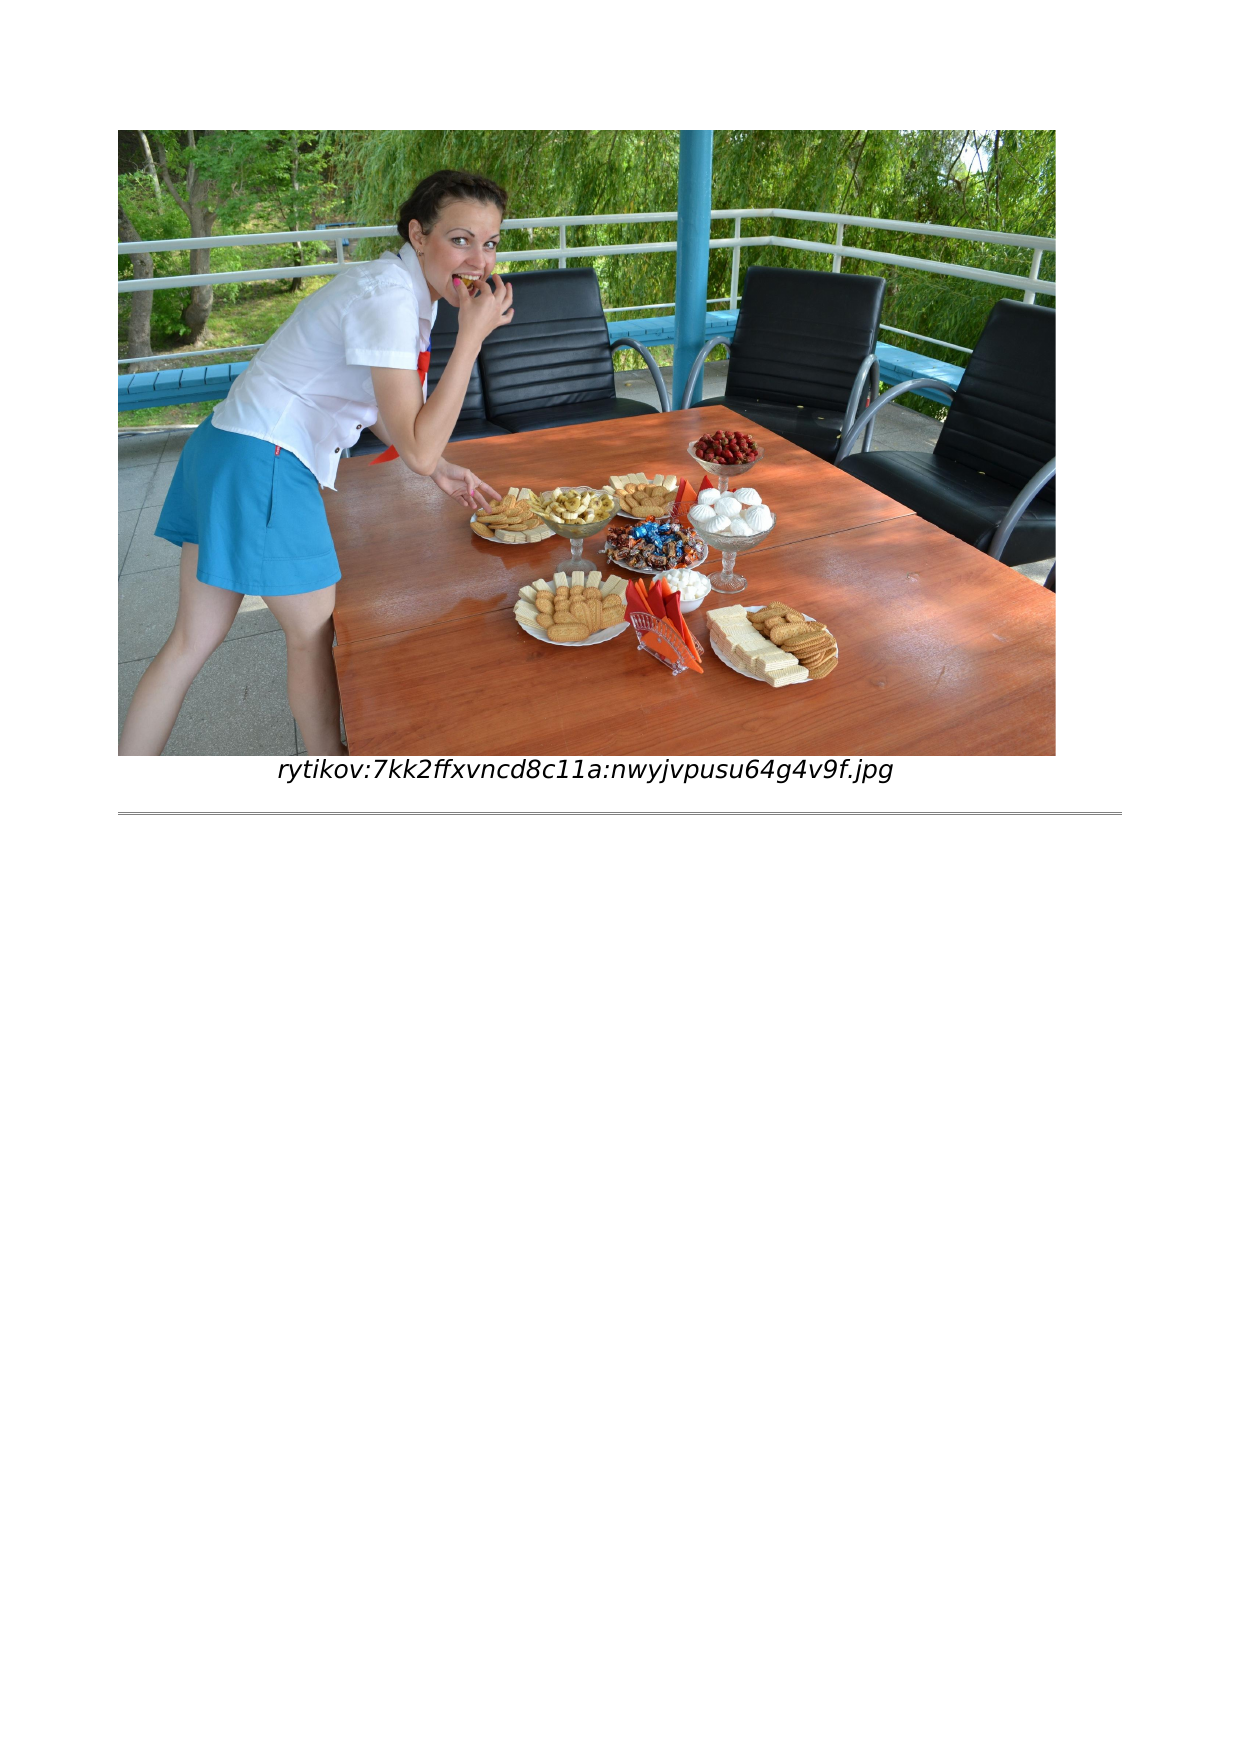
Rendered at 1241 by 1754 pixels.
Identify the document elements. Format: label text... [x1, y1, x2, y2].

picture [118, 130, 1056, 756]
text rytikov:7kk2ffxvncd8c11a:nwyjvpusu64g4v9f.jpg [118, 756, 1056, 785]
